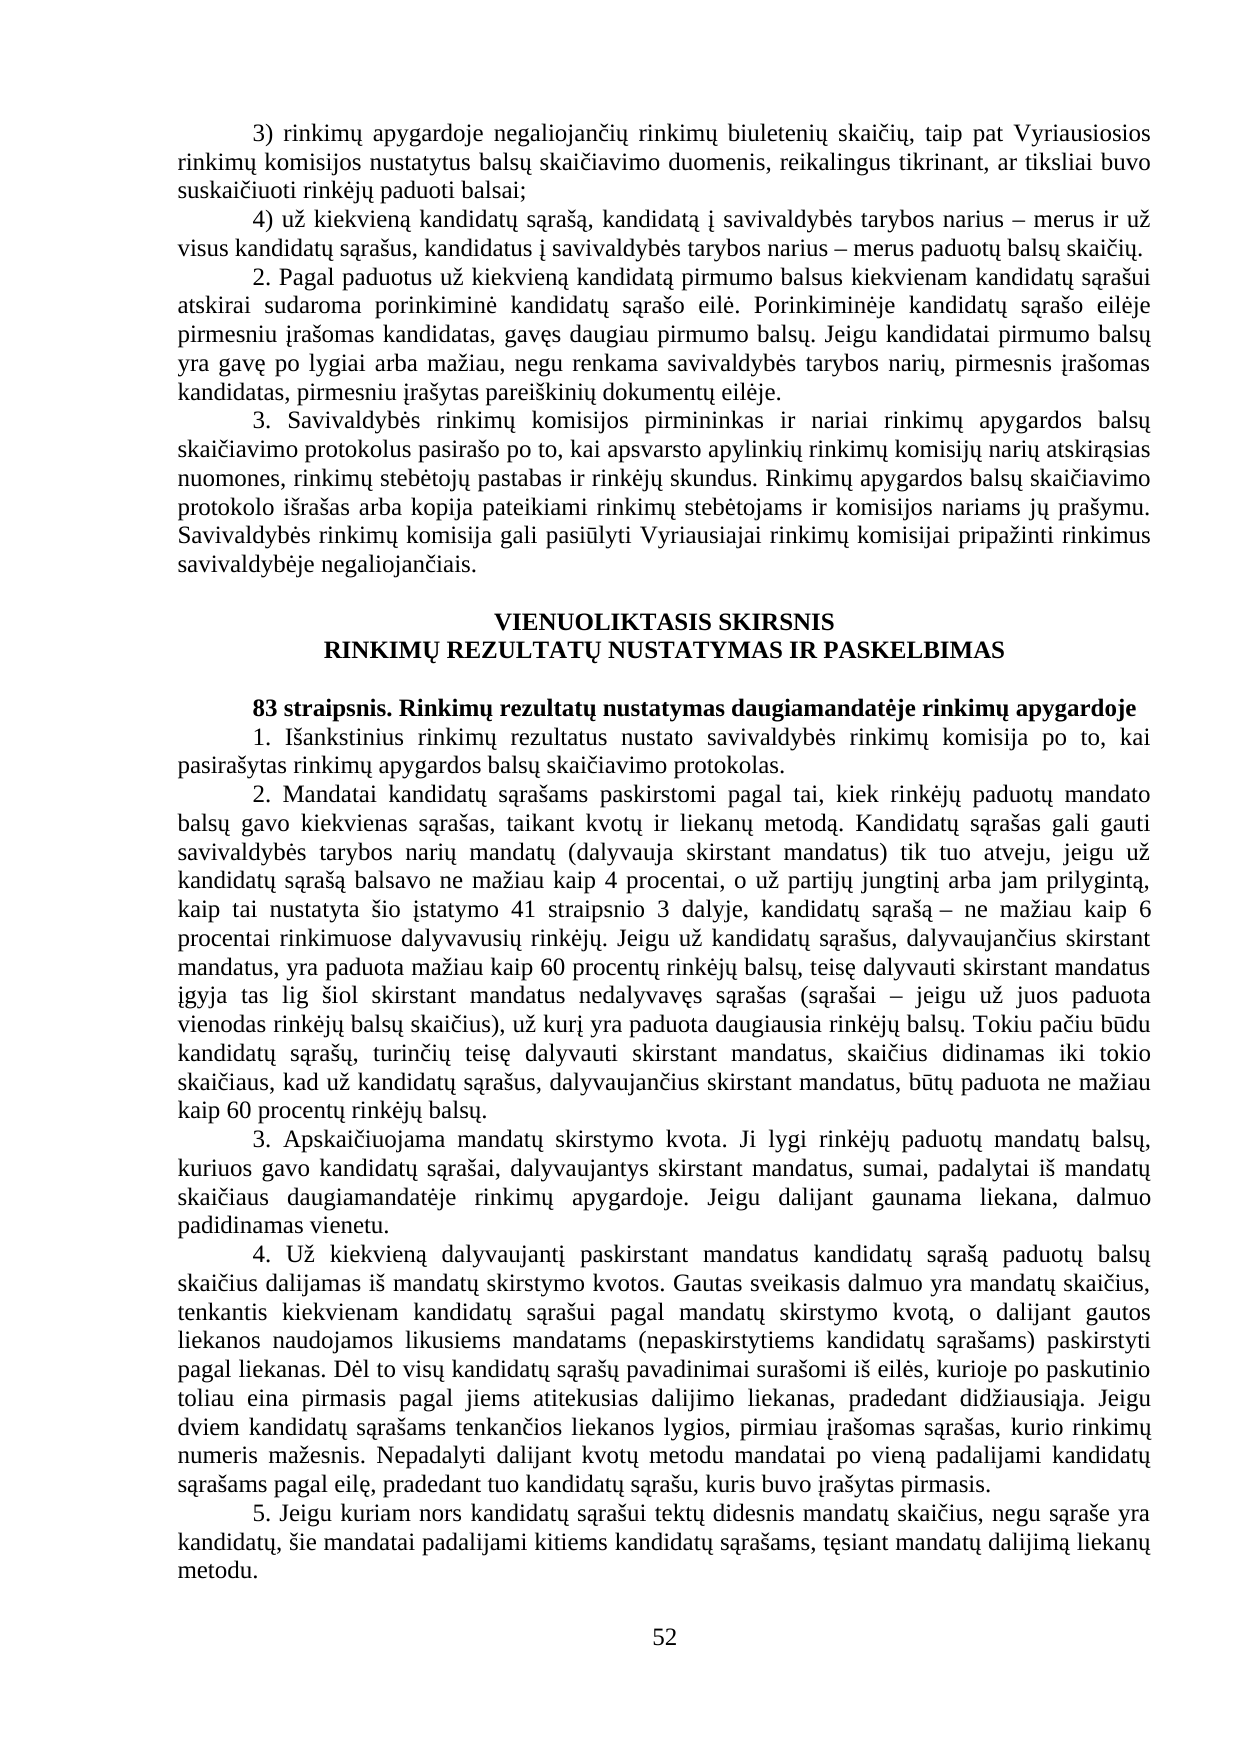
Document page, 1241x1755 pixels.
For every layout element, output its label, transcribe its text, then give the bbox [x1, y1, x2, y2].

text VIENUOLIKTASIS SKIRSNIS [177, 607, 1152, 636]
text 4) už kiekvieną kandidatų sąrašą, kandidatą į savivaldybės tarybos narius – merus ir už visus kandidatų sąrašus, kandidatus į savivaldybės tarybos narius – merus paduotų balsų skaičių. [177, 204, 1152, 262]
text 2. Pagal paduotus už kiekvieną kandidatą pirmumo balsus kiekvienam kandidatų sąrašui atskirai sudaroma porinkiminė kandidatų sąrašo eilė. Porinkiminėje kandidatų sąrašo eilėje pirmesniu įrašomas kandidatas, gavęs daugiau pirmumo balsų. Jeigu kandidatai pirmumo balsų yra gavę po lygiai arba mažiau, negu renkama savivaldybės tarybos narių, pirmesnis įrašomas kandidatas, pirmesniu įrašytas pareiškinių dokumentų eilėje. [177, 262, 1152, 406]
text 3. Savivaldybės rinkimų komisijos pirmininkas ir nariai rinkimų apygardos balsų skaičiavimo protokolus pasirašo po to, kai apsvarsto apylinkių rinkimų komisijų narių atskirąsias nuomones, rinkimų stebėtojų pastabas ir rinkėjų skundus. Rinkimų apygardos balsų skaičiavimo protokolo išrašas arba kopija pateikiami rinkimų stebėtojams ir komisijos nariams jų prašymu. Savivaldybės rinkimų komisija gali pasiūlyti Vyriausiajai rinkimų komisijai pripažinti rinkimus savivaldybėje negaliojančiais. [177, 406, 1152, 578]
text 5. Jeigu kuriam nors kandidatų sąrašui tektų didesnis mandatų skaičius, negu sąraše yra kandidatų, šie mandatai padalijami kitiems kandidatų sąrašams, tęsiant mandatų dalijimą liekanų metodu. [177, 1498, 1152, 1584]
text 3. Apskaičiuojama mandatų skirstymo kvota. Ji lygi rinkėjų paduotų mandatų balsų, kuriuos gavo kandidatų sąrašai, dalyvaujantys skirstant mandatus, sumai, padalytai iš mandatų skaičiaus daugiamandatėje rinkimų apygardoje. Jeigu dalijant gaunama liekana, dalmuo padidinamas vienetu. [177, 1124, 1152, 1239]
text 83 straipsnis. Rinkimų rezultatų nustatymas daugiamandatėje rinkimų apygardoje [252, 693, 1152, 722]
text RINKIMŲ REZULTATŲ NUSTATYMAS IR PASKELBIMAS [177, 636, 1152, 664]
text 2. Mandatai kandidatų sąrašams paskirstomi pagal tai, kiek rinkėjų paduotų mandato balsų gavo kiekvienas sąrašas, taikant kvotų ir liekanų metodą. Kandidatų sąrašas gali gauti savivaldybės tarybos narių mandatų (dalyvauja skirstant mandatus) tik tuo atveju, jeigu už kandidatų sąrašą balsavo ne mažiau kaip 4 procentai, o už partijų jungtinį arba jam prilygintą, kaip tai nustatyta šio įstatymo 41 straipsnio 3 dalyje, kandidatų sąrašą – ne mažiau kaip 6 procentai rinkimuose dalyvavusių rinkėjų. Jeigu už kandidatų sąrašus, dalyvaujančius skirstant mandatus, yra paduota mažiau kaip 60 procentų rinkėjų balsų, teisę dalyvauti skirstant mandatus įgyja tas lig šiol skirstant mandatus nedalyvavęs sąrašas (sąrašai – jeigu už juos paduota vienodas rinkėjų balsų skaičius), už kurį yra paduota daugiausia rinkėjų balsų. Tokiu pačiu būdu kandidatų sąrašų, turinčių teisę dalyvauti skirstant mandatus, skaičius didinamas iki tokio skaičiaus, kad už kandidatų sąrašus, dalyvaujančius skirstant mandatus, būtų paduota ne mažiau kaip 60 procentų rinkėjų balsų. [177, 779, 1152, 1124]
text 3) rinkimų apygardoje negaliojančių rinkimų biuletenių skaičių, taip pat Vyriausiosios rinkimų komisijos nustatytus balsų skaičiavimo duomenis, reikalingus tikrinant, ar tiksliai buvo suskaičiuoti rinkėjų paduoti balsai; [177, 118, 1152, 204]
text 4. Už kiekvieną dalyvaujantį paskirstant mandatus kandidatų sąrašą paduotų balsų skaičius dalijamas iš mandatų skirstymo kvotos. Gautas sveikasis dalmuo yra mandatų skaičius, tenkantis kiekvienam kandidatų sąrašui pagal mandatų skirstymo kvotą, o dalijant gautos liekanos naudojamos likusiems mandatams (nepaskirstytiems kandidatų sąrašams) paskirstyti pagal liekanas. Dėl to visų kandidatų sąrašų pavadinimai surašomi iš eilės, kurioje po paskutinio toliau eina pirmasis pagal jiems atitekusias dalijimo liekanas, pradedant didžiausiąja. Jeigu dviem kandidatų sąrašams tenkančios liekanos lygios, pirmiau įrašomas sąrašas, kurio rinkimų numeris mažesnis. Nepadalyti dalijant kvotų metodu mandatai po vieną padalijami kandidatų sąrašams pagal eilę, pradedant tuo kandidatų sąrašu, kuris buvo įrašytas pirmasis. [177, 1239, 1152, 1498]
text 1. Išankstinius rinkimų rezultatus nustato savivaldybės rinkimų komisija po to, kai pasirašytas rinkimų apygardos balsų skaičiavimo protokolas. [177, 722, 1152, 779]
